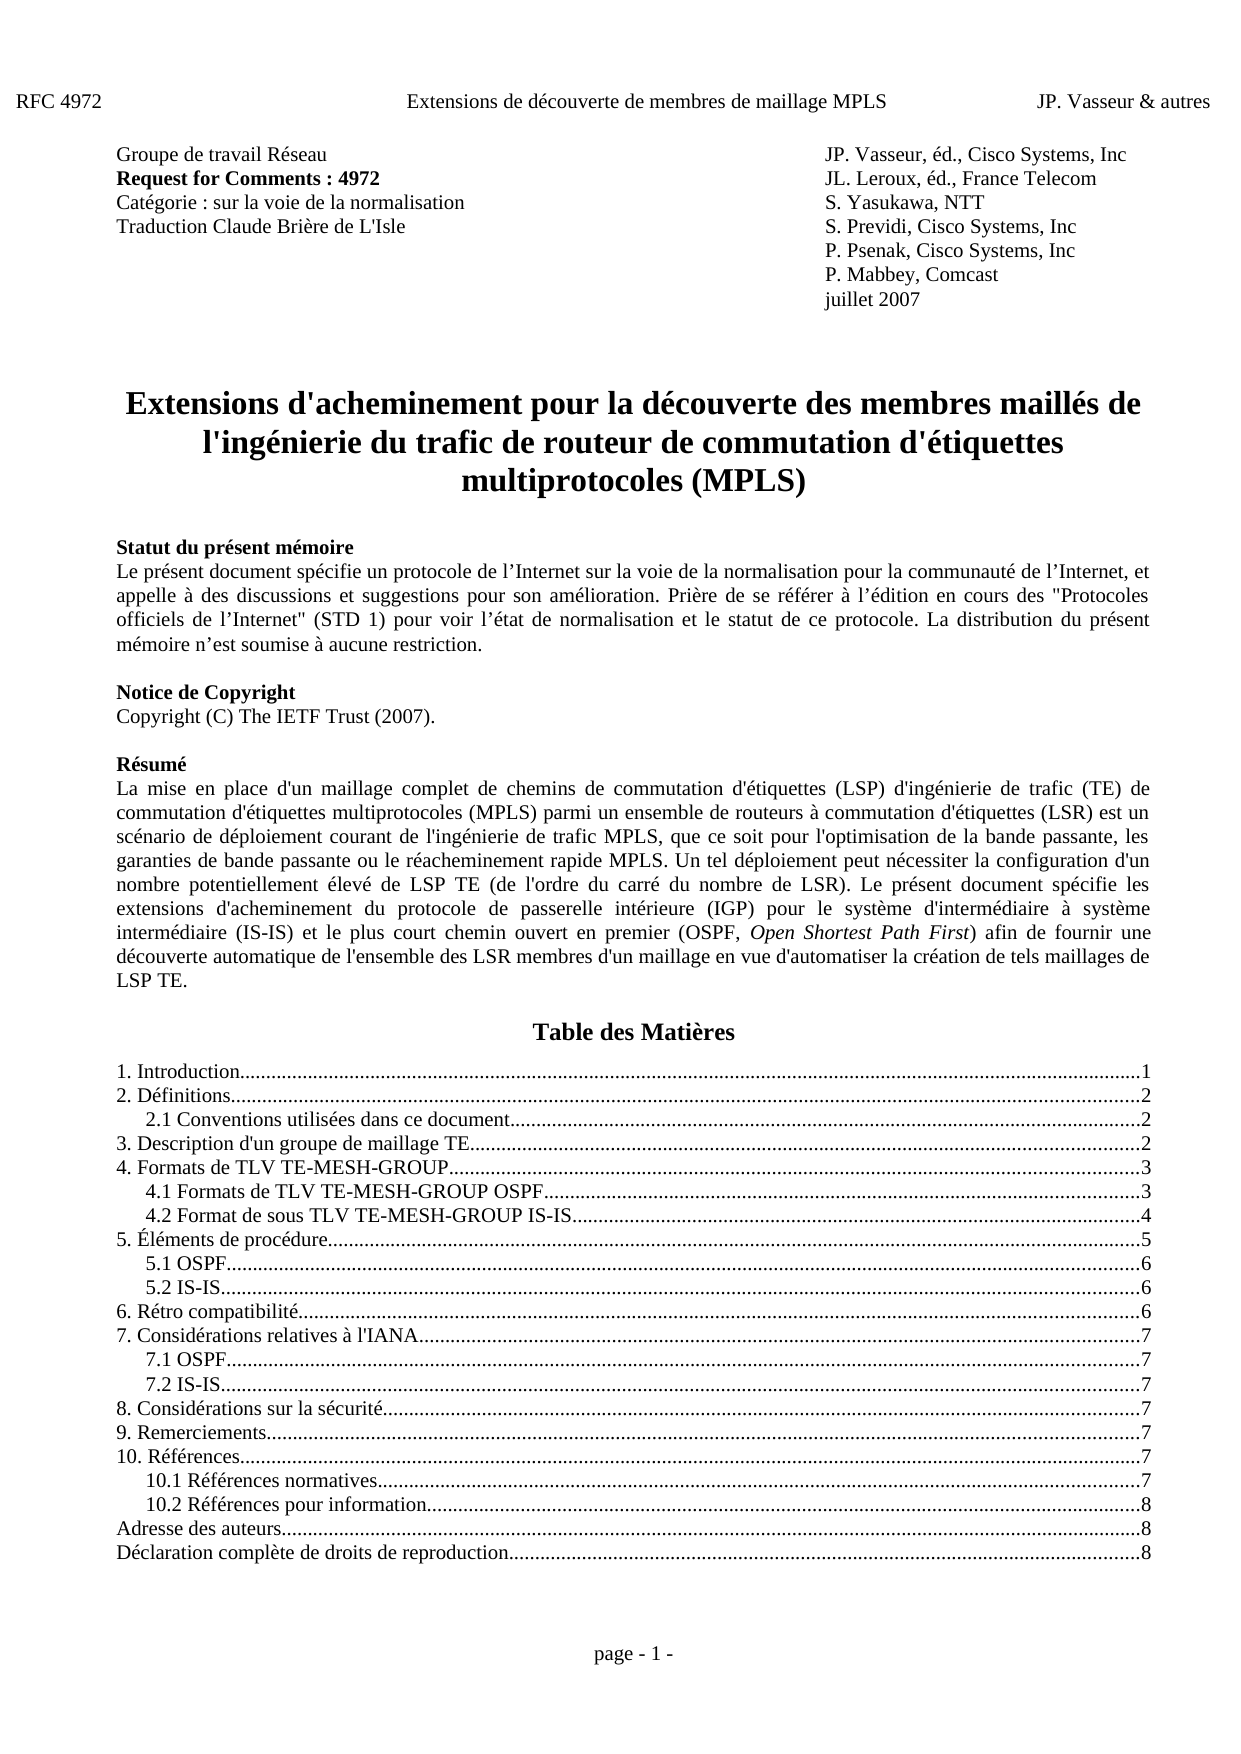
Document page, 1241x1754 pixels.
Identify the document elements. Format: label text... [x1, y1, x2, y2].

text 7. Considérations relatives à l'IANA 7 [116, 1323, 1151, 1347]
text Copyright (C) The IETF Trust (2007). [116, 704, 1151, 728]
text 4.2 Format de sous TLV TE-MESH-GROUP IS-IS 4 [145, 1203, 1151, 1227]
text 8. Considérations sur la sécurité 7 [116, 1396, 1151, 1419]
text Request for Comments : 4972 JL. Leroux, éd., France Telecom [116, 166, 1151, 190]
text Adresse des auteurs 8 [116, 1516, 1151, 1540]
text juillet 2007 [116, 286, 1151, 311]
text 5.1 OSPF 6 [145, 1251, 1151, 1275]
text 5. Éléments de procédure 5 [116, 1227, 1151, 1251]
text 10.1 Références normatives 7 [145, 1468, 1151, 1492]
text Notice de Copyright [116, 679, 1151, 704]
text Groupe de travail Réseau JP. Vasseur, éd., Cisco Systems, Inc [116, 142, 1151, 166]
text P. Mabbey, Comcast [116, 262, 1151, 286]
text 9. Remerciements 7 [116, 1419, 1151, 1444]
text Catégorie : sur la voie de la normalisation S. Yasukawa, NTT [116, 190, 1151, 214]
text 10.2 Références pour information 8 [145, 1492, 1151, 1516]
text 6. Rétro compatibilité 6 [116, 1299, 1151, 1323]
text 4.1 Formats de TLV TE-MESH-GROUP OSPF 3 [145, 1179, 1151, 1203]
subtitle Table des Matières [116, 1017, 1151, 1046]
text Le présent document spécifie un protocole de l’Internet sur la voie de la normalisation pour la communauté de l’Internet, et appelle à des discussions et suggestions pour son amélioration. Prière de se référer à l’édition en cours des "Protocoles officiels de l’Internet" (STD 1) pour voir l’état de normalisation et le statut de ce protocole. La distribution du présent mémoire n’est soumise à aucune restriction. [116, 559, 1151, 656]
text 7.1 OSPF 7 [145, 1347, 1151, 1371]
text 7.2 IS-IS 7 [145, 1371, 1151, 1396]
text P. Psenak, Cisco Systems, Inc [116, 238, 1151, 262]
text 4. Formats de TLV TE-MESH-GROUP 3 [116, 1155, 1151, 1179]
text Statut du présent mémoire [116, 535, 1151, 559]
text 5.2 IS-IS 6 [145, 1275, 1151, 1299]
text 1. Introduction 1 [116, 1059, 1151, 1083]
text Résumé [116, 752, 1151, 776]
text Traduction Claude Brière de L'Isle S. Previdi, Cisco Systems, Inc [116, 214, 1151, 238]
text 10. Références 7 [116, 1444, 1151, 1468]
text 2.1 Conventions utilisées dans ce document 2 [145, 1107, 1151, 1131]
subtitle Extensions d'acheminement pour la découverte des membres maillés de l'ingénierie du trafic de routeur de commutation d'étiquettes multiprotocoles (MPLS) [116, 384, 1151, 499]
text 2. Définitions 2 [116, 1083, 1151, 1107]
text Déclaration complète de droits de reproduction 8 [116, 1540, 1151, 1564]
text La mise en place d'un maillage complet de chemins de commutation d'étiquettes (LSP) d'ingénierie de trafic (TE) de commutation d'étiquettes multiprotocoles (MPLS) parmi un ensemble de routeurs à commutation d'étiquettes (LSR) est un scénario de déploiement courant de l'ingénierie de trafic MPLS, que ce soit pour l'optimisation de la bande passante, les garanties de bande passante ou le réacheminement rapide MPLS. Un tel déploiement peut nécessiter la configuration d'un nombre potentiellement élevé de LSP TE (de l'ordre du carré du nombre de LSR). Le présent document spécifie les extensions d'acheminement du protocole de passerelle intérieure (IGP) pour le système d'intermédiaire à système intermédiaire (IS-IS) et le plus court chemin ouvert en premier (OSPF, Open Shortest Path First) afin de fournir une découverte automatique de l'ensemble des LSR membres d'un maillage en vue d'automatiser la création de tels maillages de LSP TE. [116, 776, 1151, 992]
text 3. Description d'un groupe de maillage TE 2 [116, 1131, 1151, 1155]
